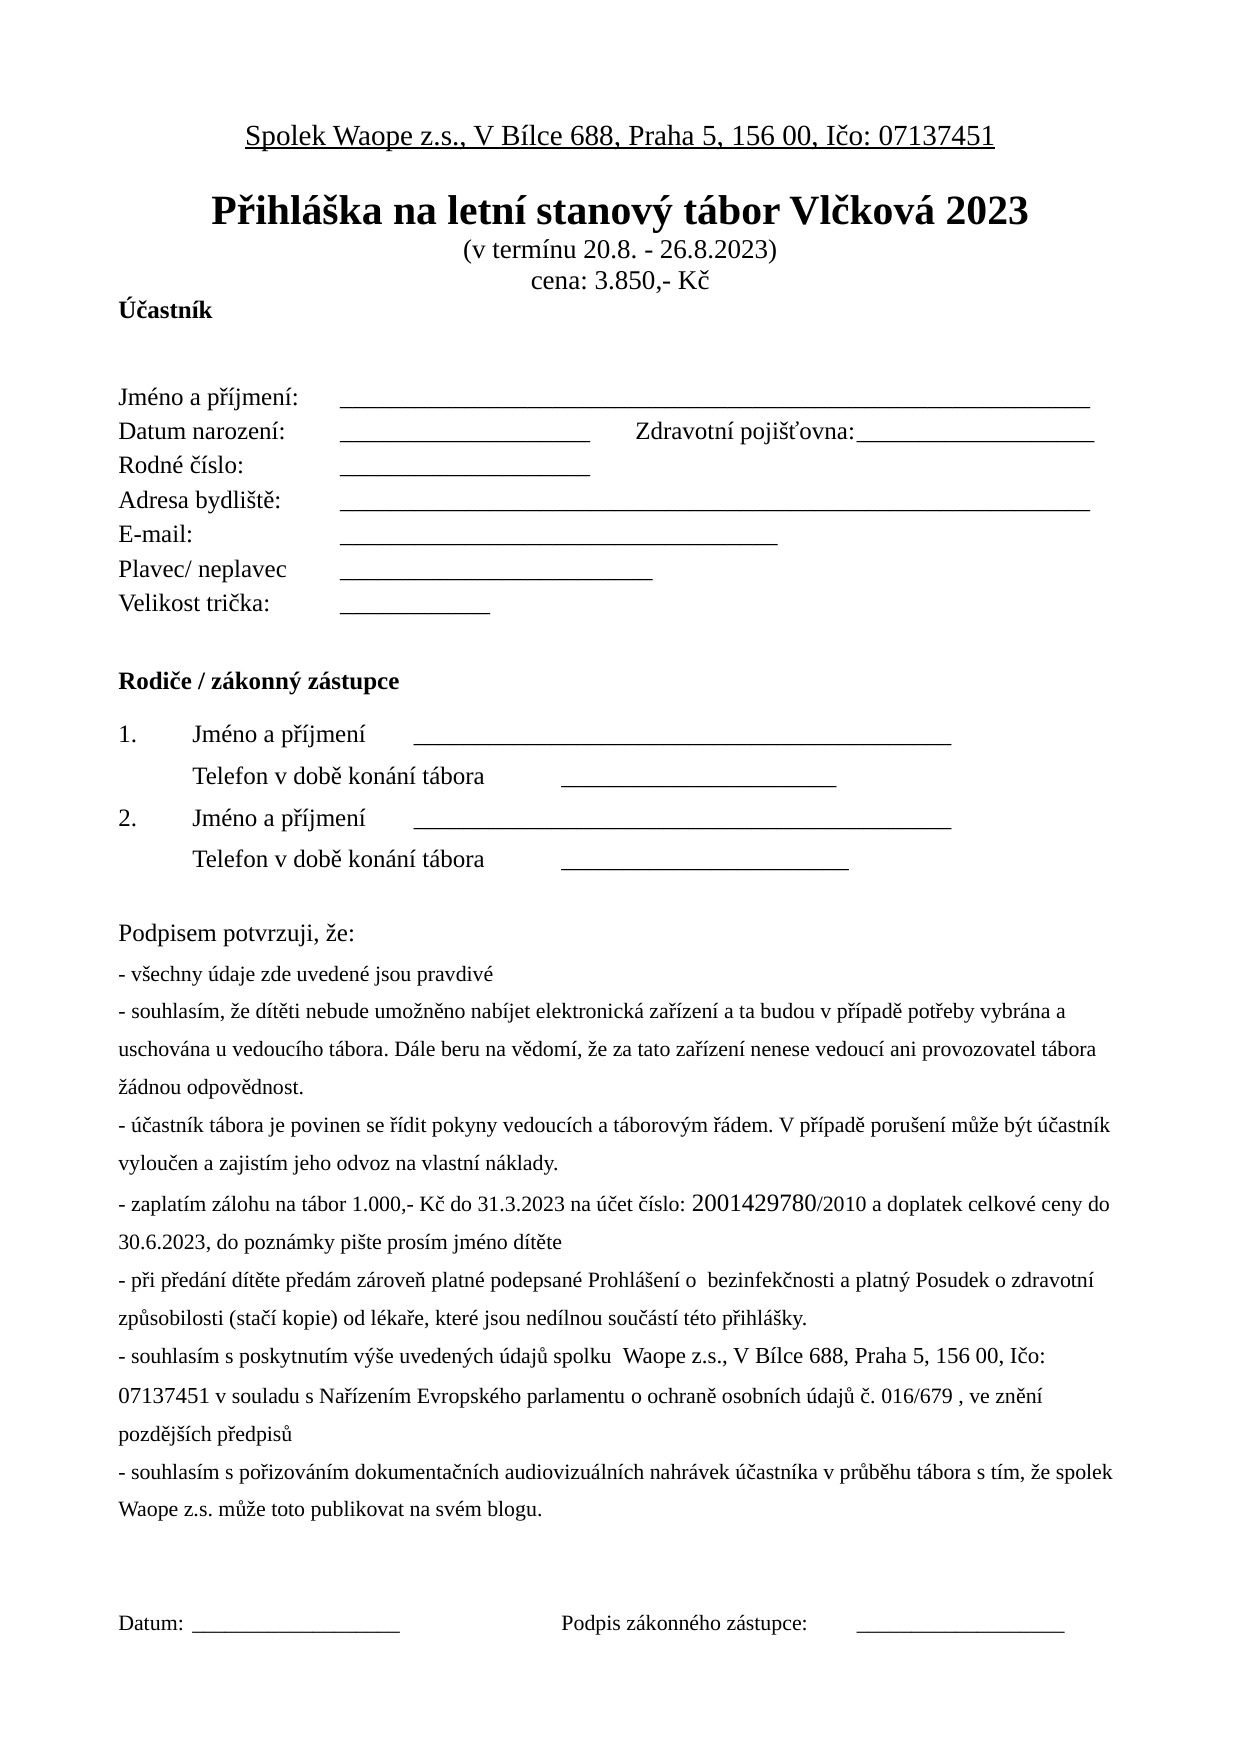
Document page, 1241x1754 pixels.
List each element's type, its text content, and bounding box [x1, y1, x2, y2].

text E-mail: ___________________________________ [118, 519, 1122, 548]
text Datum narození: ____________________ Zdravotní pojišťovna: ___________________ [118, 416, 1122, 445]
text Rodné číslo: ____________________ [118, 451, 1122, 479]
text (v termínu 20.8. - 26.8.2023) [118, 233, 1122, 264]
text - zaplatím zálohu na tábor 1.000,- Kč do 31.3.2023 na účet číslo: 2001429780/2010 a doplatek celkové ceny do 30.6.2023, do poznámky pište prosím jméno dítěte [118, 1188, 1122, 1254]
text - při předání dítěte předám zároveň platné podepsané Prohlášení o bezinfekčnosti a platný Posudek o zdravotní způsobilosti (stačí kopie) od lékaře, které jsou nedílnou součástí této přihlášky. [118, 1267, 1122, 1330]
text cena: 3.850,- Kč [118, 264, 1122, 295]
text Adresa bydliště: ____________________________________________________________ [118, 485, 1122, 514]
text Přihláška na letní stanový tábor Vlčková 2023 [118, 185, 1122, 233]
text Jméno a příjmení: ____________________________________________________________ [118, 382, 1122, 410]
text - všechny údaje zde uvedené jsou pravdivé [118, 961, 1122, 986]
text Spolek Waope z.s., V Bílce 688, Praha 5, 156 00, Ičo: 07137451 [118, 118, 1122, 152]
text Telefon v době konání tábora ______________________ [118, 751, 1122, 793]
text - účastník tábora je povinen se řídit pokyny vedoucích a táborovým řádem. V případě porušení může být účastník vyloučen a zajistím jeho odvoz na vlastní náklady. [118, 1112, 1122, 1175]
text Telefon v době konání tábora _______________________ [118, 834, 1122, 876]
text Rodiče / zákonný zástupce [118, 666, 1122, 695]
text 2. Jméno a příjmení ___________________________________________ [118, 793, 1122, 834]
text - souhlasím s poskytnutím výše uvedených údajů spolku Waope z.s., V Bílce 688, Praha 5, 156 00, Ičo: 07137451 v souladu s Nařízením Evropského parlamentu o ochraně osobních údajů č. 016/679 , ve znění pozdějších předpisů [118, 1342, 1122, 1446]
text Podpisem potvrzuji, že: [118, 918, 1122, 946]
text - souhlasím s pořizováním dokumentačních audiovizuálních nahrávek účastníka v průběhu tábora s tím, že spolek Waope z.s. může toto publikovat na svém blogu. [118, 1459, 1122, 1522]
text 1. Jméno a příjmení ___________________________________________ [118, 709, 1122, 751]
text Velikost trička: ____________ [118, 588, 1122, 617]
text - souhlasím, že dítěti nebude umožněno nabíjet elektronická zařízení a ta budou v případě potřeby vybrána a uschována u vedoucího tábora. Dále beru na vědomí, že za tato zařízení nenese vedoucí ani provozovatel tábora žádnou odpovědnost. [118, 998, 1122, 1099]
text Účastník [118, 295, 1122, 324]
text Datum: ___________________ Podpis zákonného zástupce: ___________________ [118, 1610, 1122, 1635]
text Plavec/ neplavec _________________________ [118, 554, 1122, 583]
